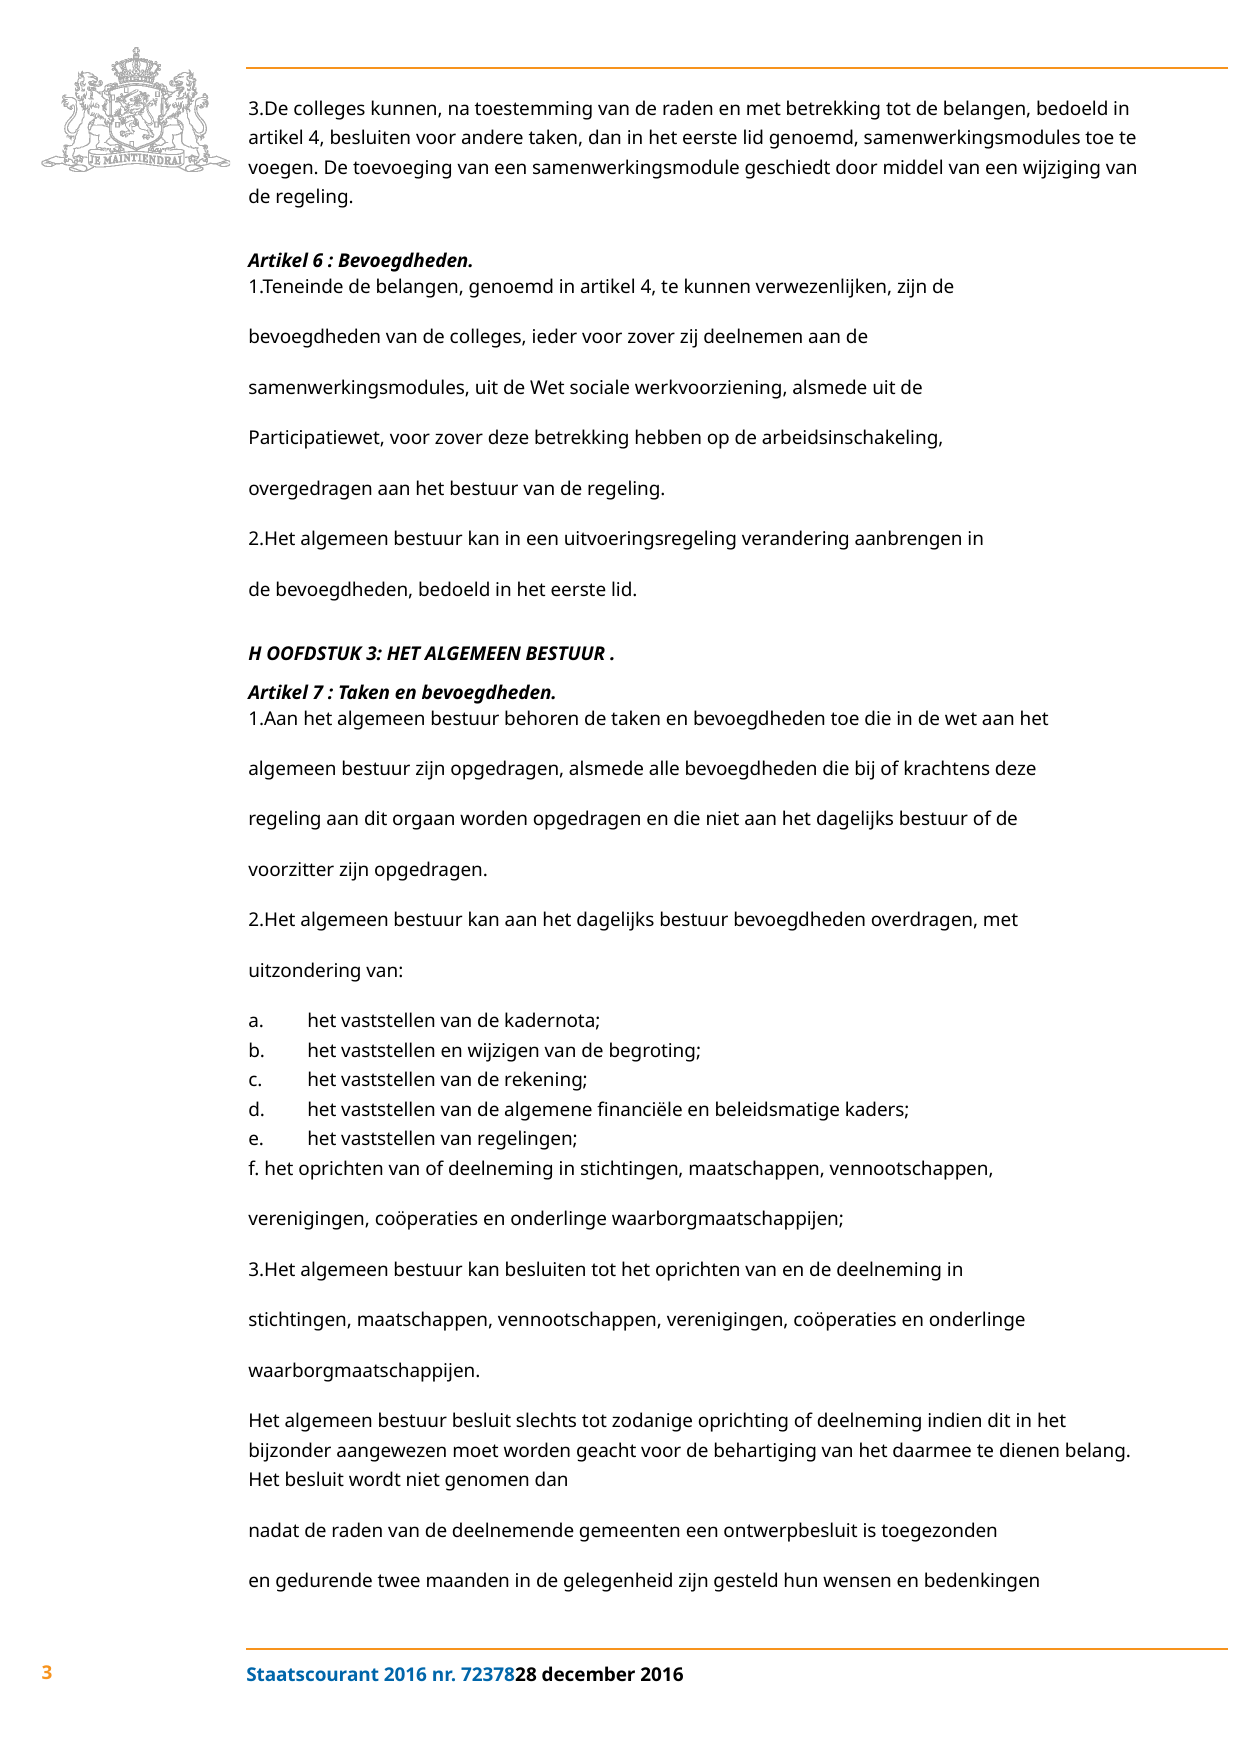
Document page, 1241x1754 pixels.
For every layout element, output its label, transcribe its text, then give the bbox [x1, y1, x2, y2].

list het vaststellen van regelingen; [248, 1126, 1152, 1151]
text Het algemeen bestuur besluit slechts tot zodanige oprichting of deelneming indien dit in het bijzonder aangewezen moet worden geacht voor de behartiging van het daarmee te dienen belang. Het besluit wordt niet genomen dan [248, 1407, 1152, 1492]
text bevoegdheden van de colleges, ieder voor zover zij deelnemen aan de [248, 324, 1152, 349]
list het vaststellen van de algemene financiële en beleidsmatige kaders; [248, 1096, 1152, 1122]
text f. het oprichten van of deelneming in stichtingen, maatschappen, vennootschappen, [248, 1155, 1152, 1181]
text 1.Aan het algemeen bestuur behoren de taken en bevoegdheden toe die in de wet aan het [248, 705, 1152, 730]
text Artikel 7 : Taken en bevoegdheden. [248, 679, 1152, 705]
text waarborgmaatschappijen. [248, 1357, 1152, 1382]
text 3.Het algemeen bestuur kan besluiten tot het oprichten van en de deelneming in [248, 1256, 1152, 1282]
text samenwerkingsmodules, uit de Wet sociale werkvoorziening, alsmede uit de [248, 374, 1152, 400]
text 2.Het algemeen bestuur kan in een uitvoeringsregeling verandering aanbrengen in [248, 525, 1152, 551]
text nadat de raden van de deelnemende gemeenten een ontwerpbesluit is toegezonden [248, 1517, 1152, 1542]
picture [41, 47, 231, 172]
text uitzondering van: [248, 957, 1152, 982]
text overgedragen aan het bestuur van de regeling. [248, 475, 1152, 501]
text regeling aan dit orgaan worden opgedragen en die niet aan het dagelijks bestuur of de [248, 806, 1152, 831]
text Participatiewet, voor zover deze betrekking hebben op de arbeidsinschakeling, [248, 424, 1152, 450]
text verenigingen, coöperaties en onderlinge waarborgmaatschappijen; [248, 1206, 1152, 1231]
list het vaststellen en wijzigen van de begroting; [248, 1037, 1152, 1062]
text voorzitter zijn opgedragen. [248, 856, 1152, 882]
list het vaststellen van de rekening; [248, 1066, 1152, 1092]
text H OOFDSTUK 3: HET ALGEMEEN BESTUUR . [248, 640, 1152, 665]
text Artikel 6 : Bevoegdheden. [248, 247, 1152, 273]
text 2.Het algemeen bestuur kan aan het dagelijks bestuur bevoegdheden overdragen, met [248, 906, 1152, 932]
text stichtingen, maatschappen, vennootschappen, verenigingen, coöperaties en onderlinge [248, 1306, 1152, 1332]
text 1.Teneinde de belangen, genoemd in artikel 4, te kunnen verwezenlijken, zijn de [248, 273, 1152, 299]
text en gedurende twee maanden in de gelegenheid zijn gesteld hun wensen en bedenkingen [248, 1567, 1152, 1593]
text de bevoegdheden, bedoeld in het eerste lid. [248, 576, 1152, 601]
list het vaststellen van de kadernota; [248, 1007, 1152, 1033]
text 3.De colleges kunnen, na toestemming van de raden en met betrekking tot de belangen, bedoeld in artikel 4, besluiten voor andere taken, dan in het eerste lid genoemd, samenwerkingsmodules toe te voegen. De toevoeging van een samenwerkingsmodule geschiedt door middel van een wijziging van de regeling. [248, 95, 1152, 209]
text algemeen bestuur zijn opgedragen, alsmede alle bevoegdheden die bij of krachtens deze [248, 755, 1152, 781]
